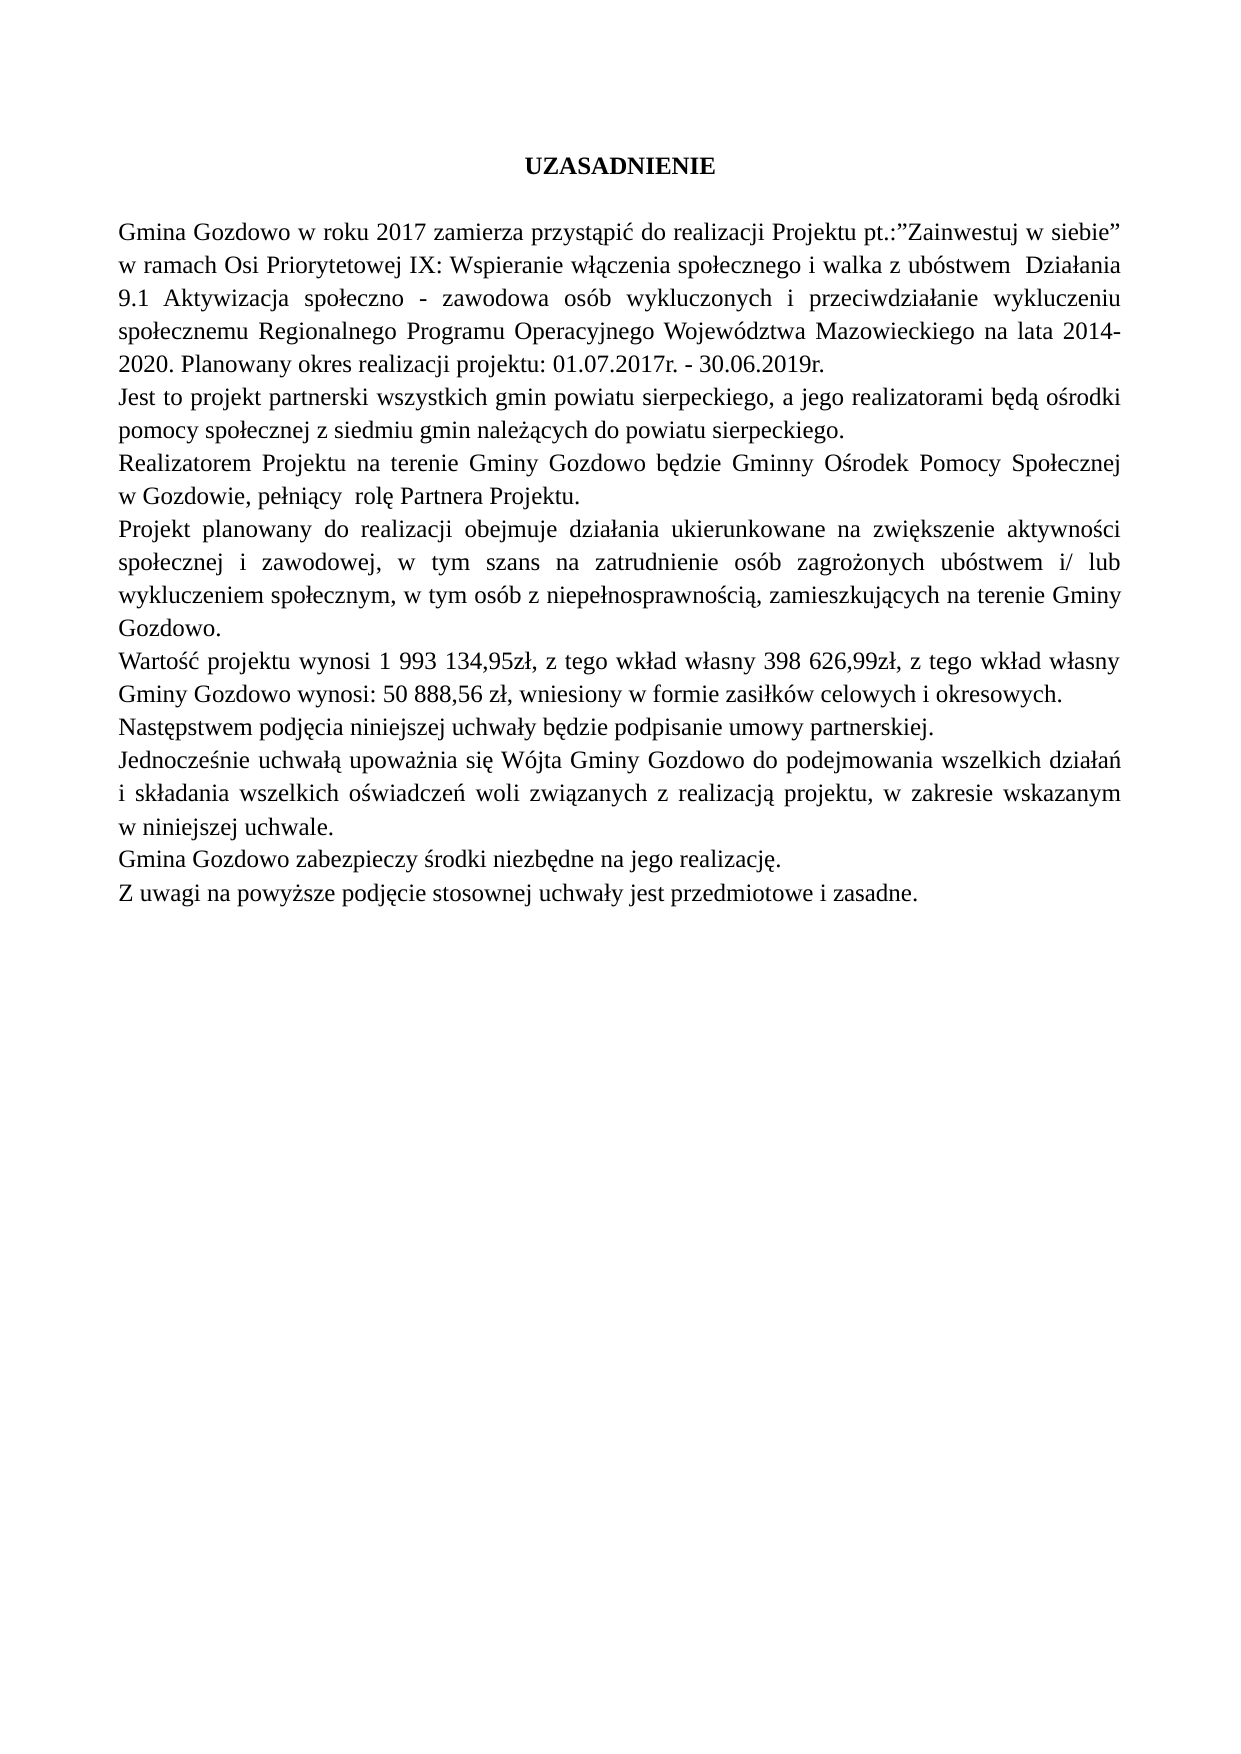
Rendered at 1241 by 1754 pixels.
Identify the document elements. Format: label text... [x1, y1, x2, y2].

text UZASADNIENIE [118, 151, 1122, 180]
text Realizatorem Projektu na terenie Gminy Gozdowo będzie Gminny Ośrodek Pomocy Społecznej w Gozdowie, pełniący rolę Partnera Projektu. [118, 448, 1122, 510]
text Z uwagi na powyższe podjęcie stosownej uchwały jest przedmiotowe i zasadne. [118, 878, 1122, 906]
text Projekt planowany do realizacji obejmuje działania ukierunkowane na zwiększenie aktywności społecznej i zawodowej, w tym szans na zatrudnienie osób zagrożonych ubóstwem i/ lub wykluczeniem społecznym, w tym osób z niepełnosprawnością, zamieszkujących na terenie Gminy Gozdowo. [118, 514, 1122, 642]
text Gmina Gozdowo zabezpieczy środki niezbędne na jego realizację. [118, 844, 1122, 873]
text Następstwem podjęcia niniejszej uchwały będzie podpisanie umowy partnerskiej. [118, 712, 1122, 741]
text Jest to projekt partnerski wszystkich gmin powiatu sierpeckiego, a jego realizatorami będą ośrodki pomocy społecznej z siedmiu gmin należących do powiatu sierpeckiego. [118, 382, 1122, 444]
text Gmina Gozdowo w roku 2017 zamierza przystąpić do realizacji Projektu pt.:”Zainwestuj w siebie” w ramach Osi Priorytetowej IX: Wspieranie włączenia społecznego i walka z ubóstwem Działania 9.1 Aktywizacja społeczno - zawodowa osób wykluczonych i przeciwdziałanie wykluczeniu społecznemu Regionalnego Programu Operacyjnego Województwa Mazowieckiego na lata 2014-2020. Planowany okres realizacji projektu: 01.07.2017r. - 30.06.2019r. [118, 217, 1122, 378]
text Wartość projektu wynosi 1 993 134,95zł, z tego wkład własny 398 626,99zł, z tego wkład własny Gminy Gozdowo wynosi: 50 888,56 zł, wniesiony w formie zasiłków celowych i okresowych. [118, 646, 1122, 708]
text Jednocześnie uchwałą upoważnia się Wójta Gminy Gozdowo do podejmowania wszelkich działań i składania wszelkich oświadczeń woli związanych z realizacją projektu, w zakresie wskazanym w niniejszej uchwale. [118, 746, 1122, 840]
